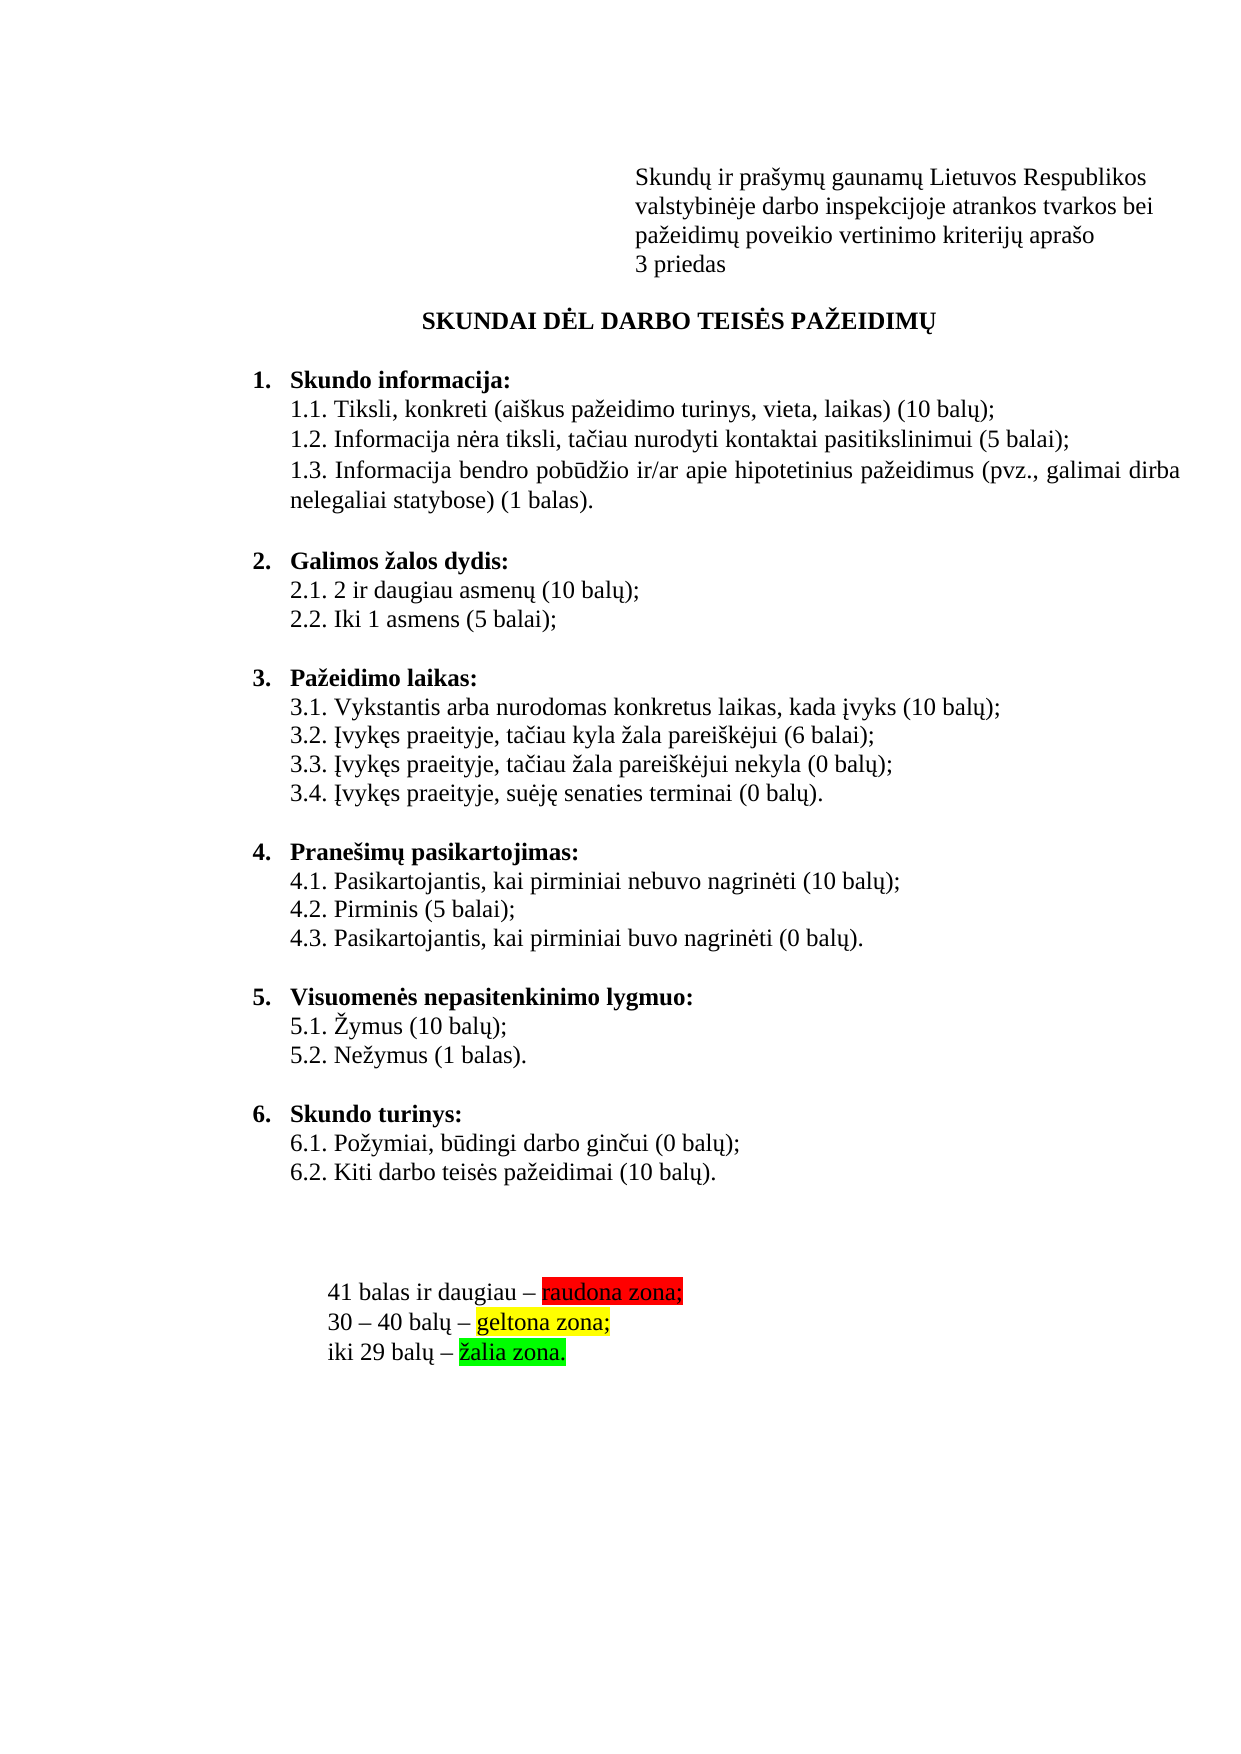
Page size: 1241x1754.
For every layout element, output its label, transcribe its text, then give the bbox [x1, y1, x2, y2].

text iki 29 balų – žalia zona. [327, 1337, 1181, 1366]
text 2.1. 2 ir daugiau asmenų (10 balų); [290, 575, 1181, 604]
text 4.2. Pirminis (5 balai); [290, 894, 1181, 923]
text 3.2. Įvykęs praeityje, tačiau kyla žala pareiškėjui (6 balai); [290, 720, 1181, 749]
text valstybinėje darbo inspekcijoje atrankos tvarkos bei [635, 191, 1181, 220]
text 4.1. Pasikartojantis, kai pirminiai nebuvo nagrinėti (10 balų); [290, 866, 1181, 894]
text 2. Galimos žalos dydis: [252, 546, 1181, 575]
text 30 – 40 balų – geltona zona; [327, 1307, 1181, 1336]
text 2.2. Iki 1 asmens (5 balai); [290, 604, 1181, 632]
text 1.2. Informacija nėra tiksli, tačiau nurodyti kontaktai pasitikslinimui (5 balai); [290, 424, 1181, 453]
text Skundų ir prašymų gaunamų Lietuvos Respublikos [635, 162, 1181, 191]
text 1.1. Tiksli, konkreti (aiškus pažeidimo turinys, vieta, laikas) (10 balų); [290, 394, 1181, 423]
text 5.2. Nežymus (1 balas). [290, 1040, 1181, 1069]
text 1.3. Informacija bendro pobūdžio ir/ar apie hipotetinius pažeidimus (pvz., galimai dirba nelegaliai statybose) (1 balas). [290, 455, 1181, 514]
text pažeidimų poveikio vertinimo kriterijų aprašo [635, 220, 1181, 249]
text 1. Skundo informacija: [252, 365, 1181, 394]
text SKUNDAI DĖL DARBO TEISĖS PAŽEIDIMŲ [177, 306, 1181, 335]
text 6.2. Kiti darbo teisės pažeidimai (10 balų). [290, 1157, 1181, 1185]
text 4. Pranešimų pasikartojimas: [252, 837, 1181, 866]
text 41 balas ir daugiau – raudona zona; [327, 1277, 1181, 1305]
text 3.4. Įvykęs praeityje, suėję senaties terminai (0 balų). [290, 778, 1181, 807]
text 4.3. Pasikartojantis, kai pirminiai buvo nagrinėti (0 balų). [290, 923, 1181, 952]
text 3 priedas [635, 249, 1181, 277]
text 6.1. Požymiai, būdingi darbo ginčui (0 balų); [290, 1128, 1181, 1157]
text 3. Pažeidimo laikas: [252, 663, 1181, 692]
text 6. Skundo turinys: [252, 1099, 1181, 1128]
text 3.3. Įvykęs praeityje, tačiau žala pareiškėjui nekyla (0 balų); [290, 749, 1181, 778]
text 5. Visuomenės nepasitenkinimo lygmuo: [252, 982, 1181, 1011]
text 5.1. Žymus (10 balų); [290, 1011, 1181, 1040]
text 3.1. Vykstantis arba nurodomas konkretus laikas, kada įvyks (10 balų); [290, 692, 1181, 720]
